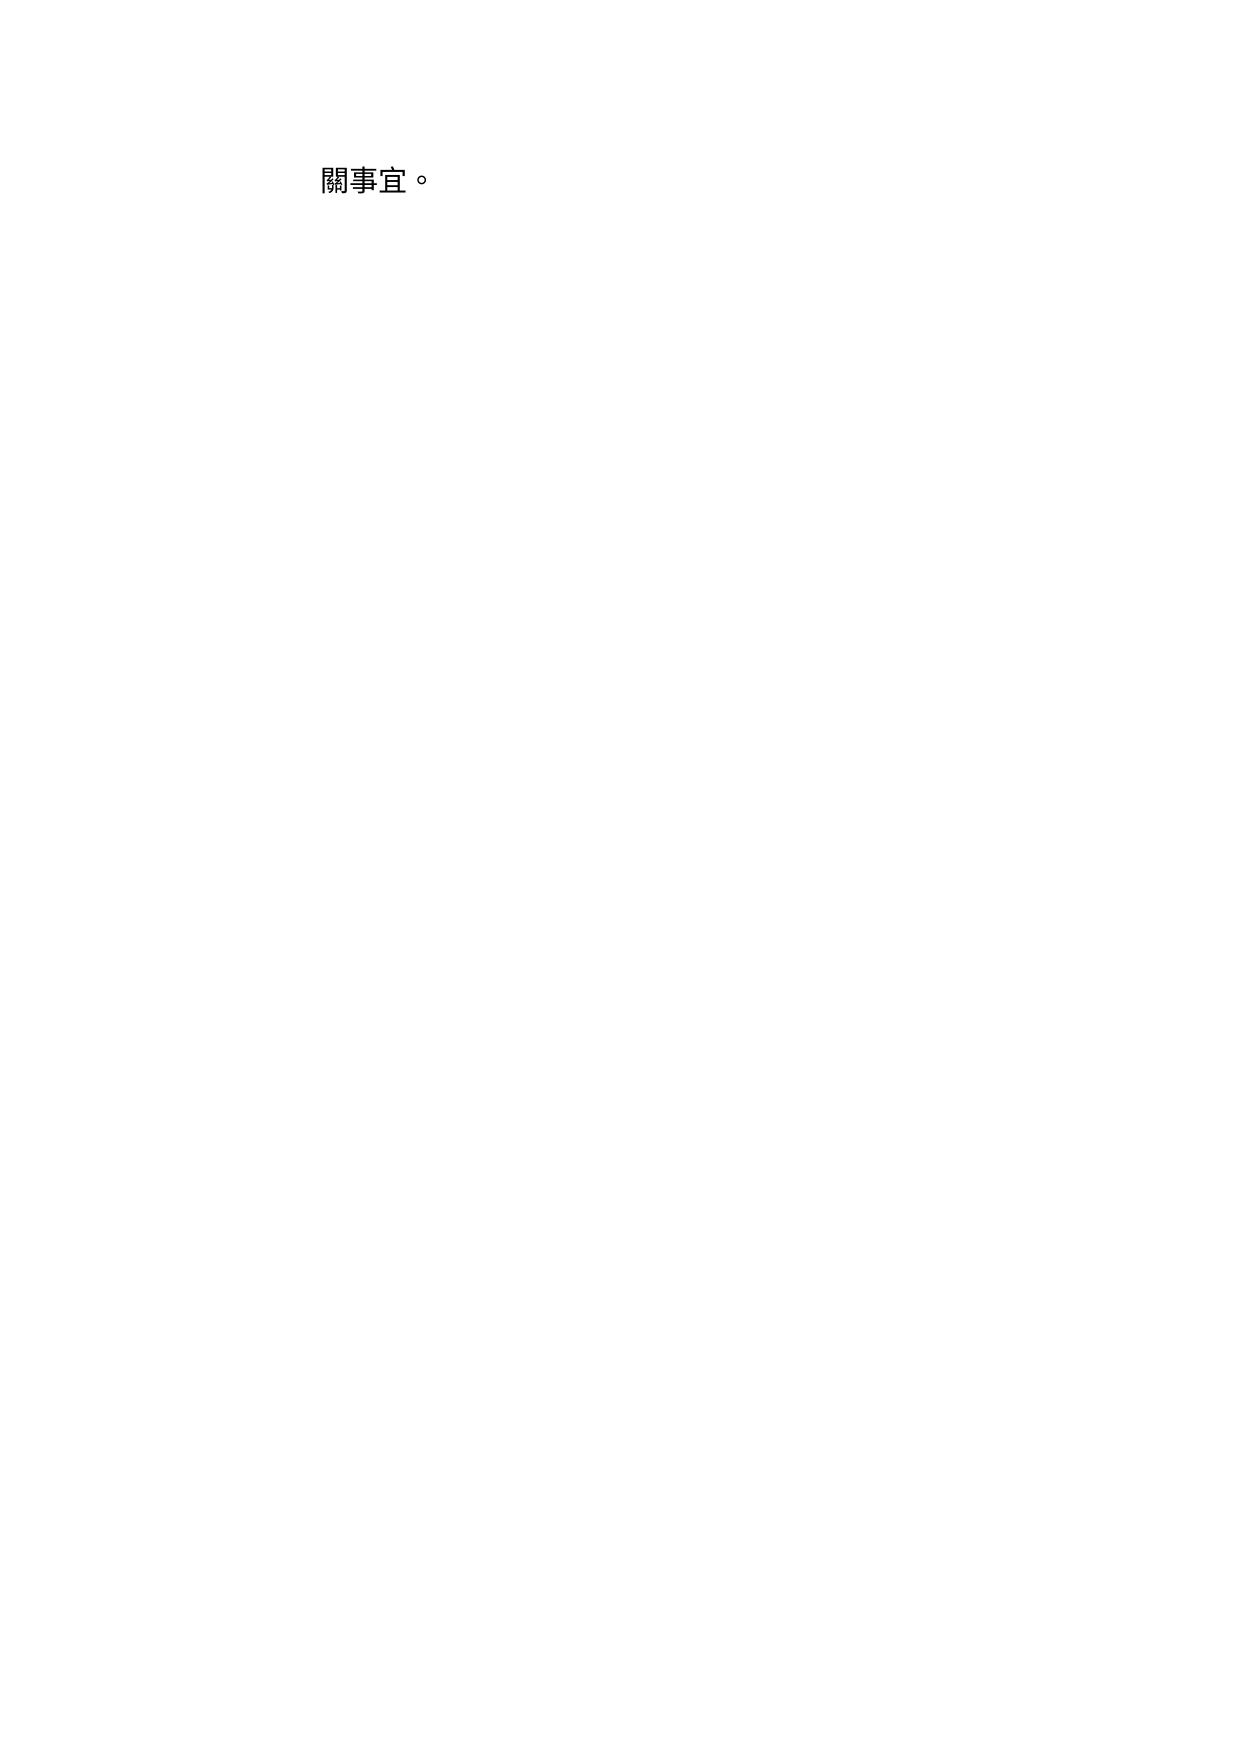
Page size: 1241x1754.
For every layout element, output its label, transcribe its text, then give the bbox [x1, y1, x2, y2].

text 關事宜。 [320, 150, 1053, 202]
